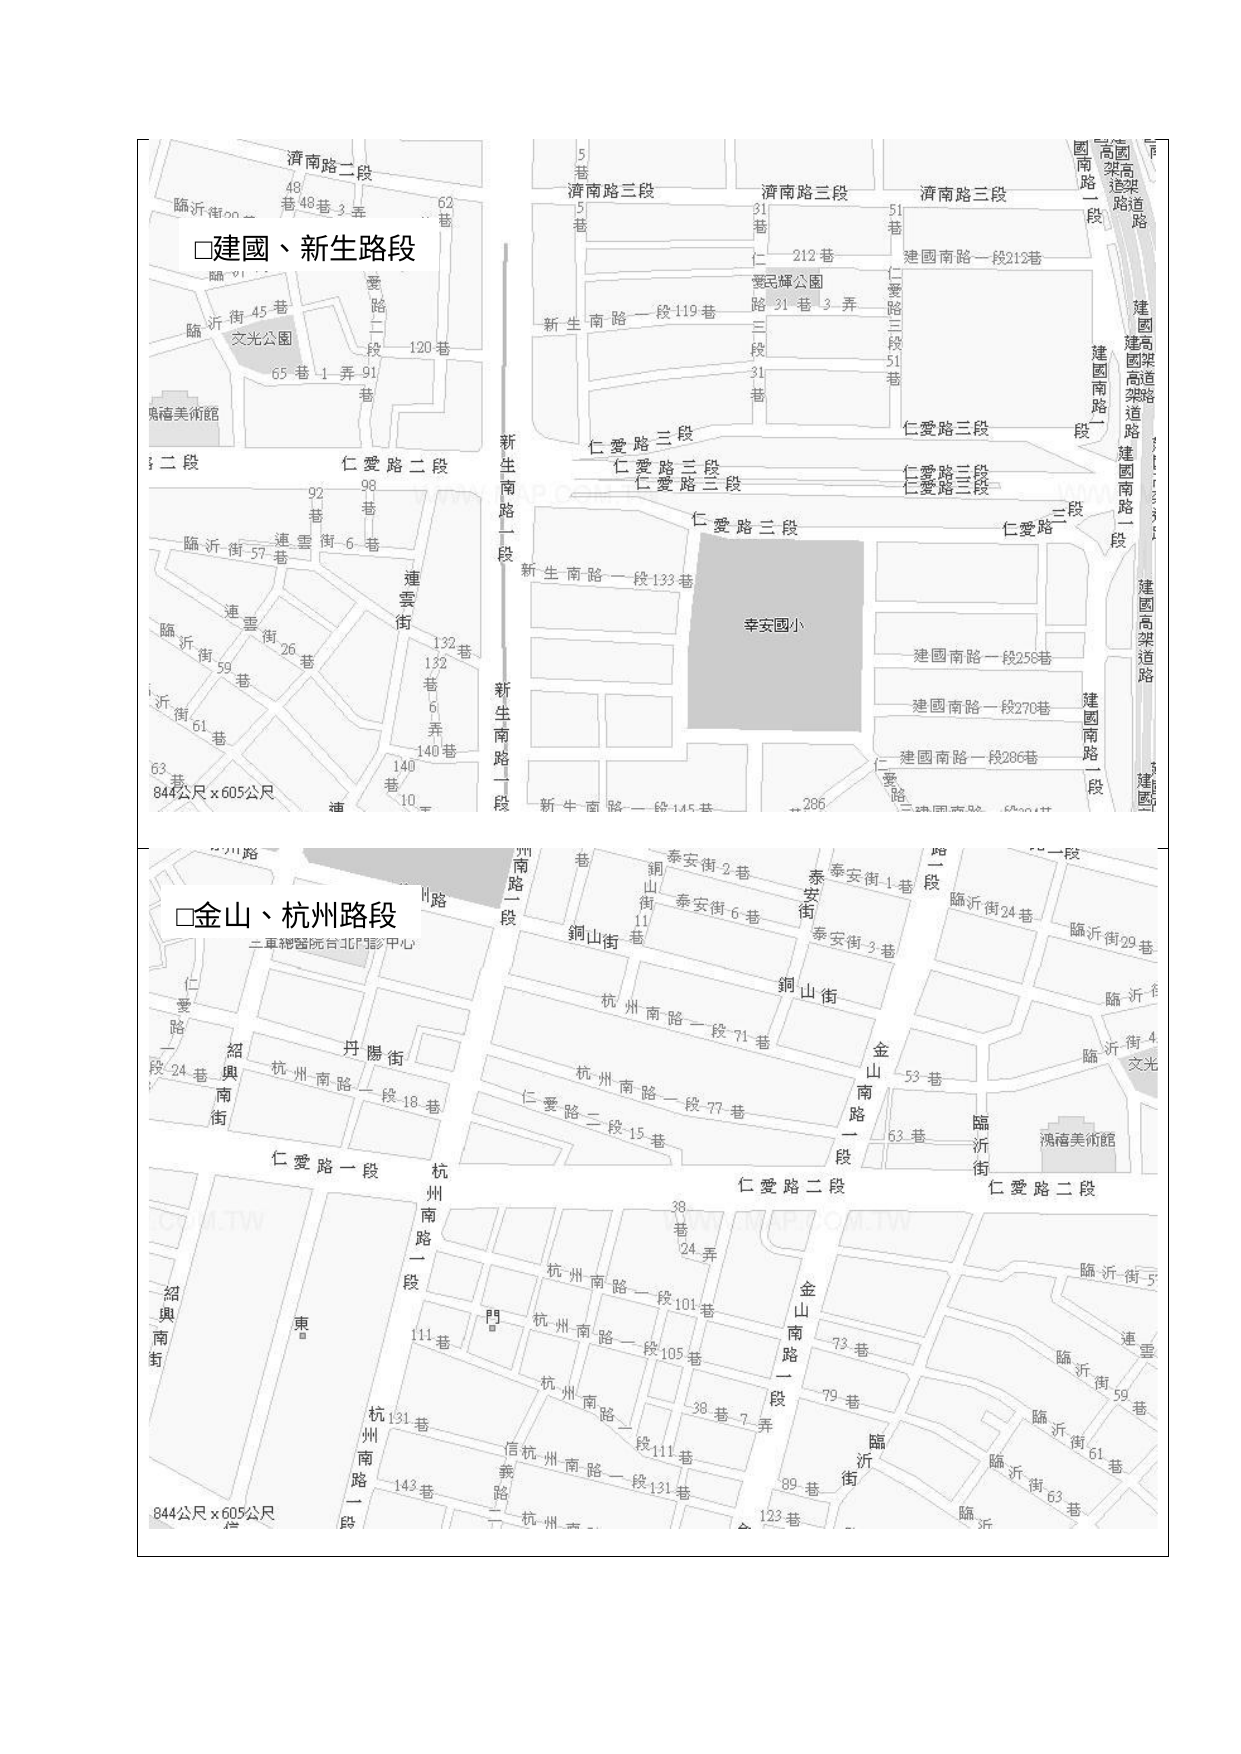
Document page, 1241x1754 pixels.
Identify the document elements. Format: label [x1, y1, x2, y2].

table_cell [138, 140, 1168, 847]
table_cell [180, 218, 439, 271]
table_cell [161, 885, 421, 938]
table_cell [138, 849, 1168, 1556]
